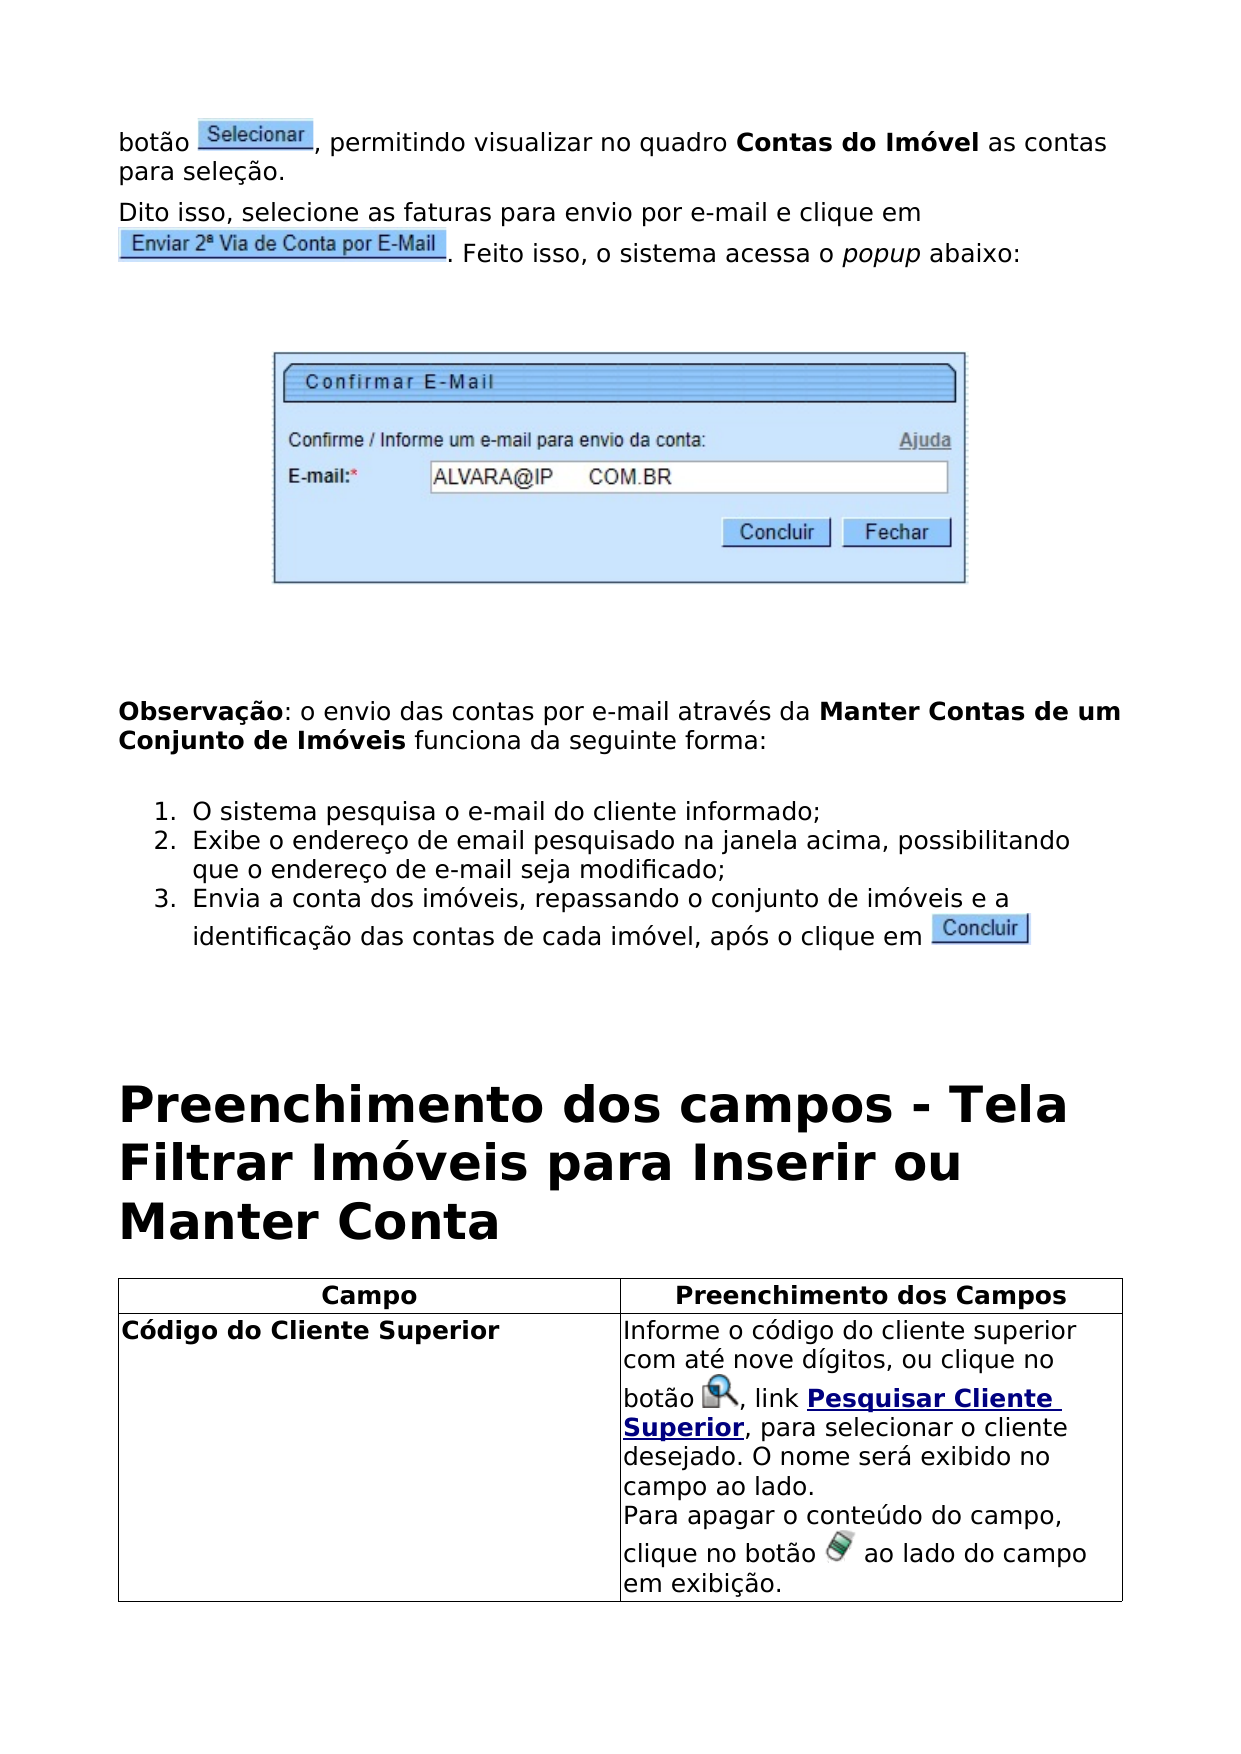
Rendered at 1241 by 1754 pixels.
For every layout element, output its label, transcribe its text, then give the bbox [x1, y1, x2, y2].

text botão , permitindo visualizar no quadro Contas do Imóvel as contas para seleção. [118, 118, 1122, 186]
table_cell Informe o código do cliente superior com até nove dígitos, ou clique no botão , link Pesquisar Cliente Superior, para selecionar o cliente desejado. O nome será exibido no campo ao lado. Para apagar o conteúdo do campo, clique no botão ao lado do campo em exibição. [621, 1314, 1122, 1601]
picture [702, 1374, 739, 1408]
picture [931, 913, 1032, 945]
picture [824, 1530, 856, 1563]
table_header Preenchimento dos Campos [621, 1279, 1122, 1313]
subtitle Preenchimento dos campos - Tela Filtrar Imóveis para Inserir ou Manter Conta [118, 1076, 1122, 1251]
picture [271, 351, 969, 585]
picture [197, 118, 314, 151]
picture [118, 227, 447, 262]
list O sistema pesquisa o e-mail do cliente informado; [177, 797, 1122, 826]
text Dito isso, selecione as faturas para envio por e-mail e clique em . Feito isso, o sistema acessa o popup abaixo: [118, 198, 1122, 268]
list Envia a conta dos imóveis, repassando o conjunto de imóveis e a identificação das contas de cada imóvel, após o clique em [177, 884, 1122, 951]
table_header Campo [119, 1279, 620, 1313]
list Exibe o endereço de email pesquisado na janela acima, possibilitando que o endereço de e-mail seja modificado; [177, 826, 1122, 884]
text Observação: o envio das contas por e-mail através da Manter Contas de um Conjunto de Imóveis funciona da seguinte forma: [118, 697, 1122, 755]
table_cell Código do Cliente Superior [119, 1314, 620, 1601]
